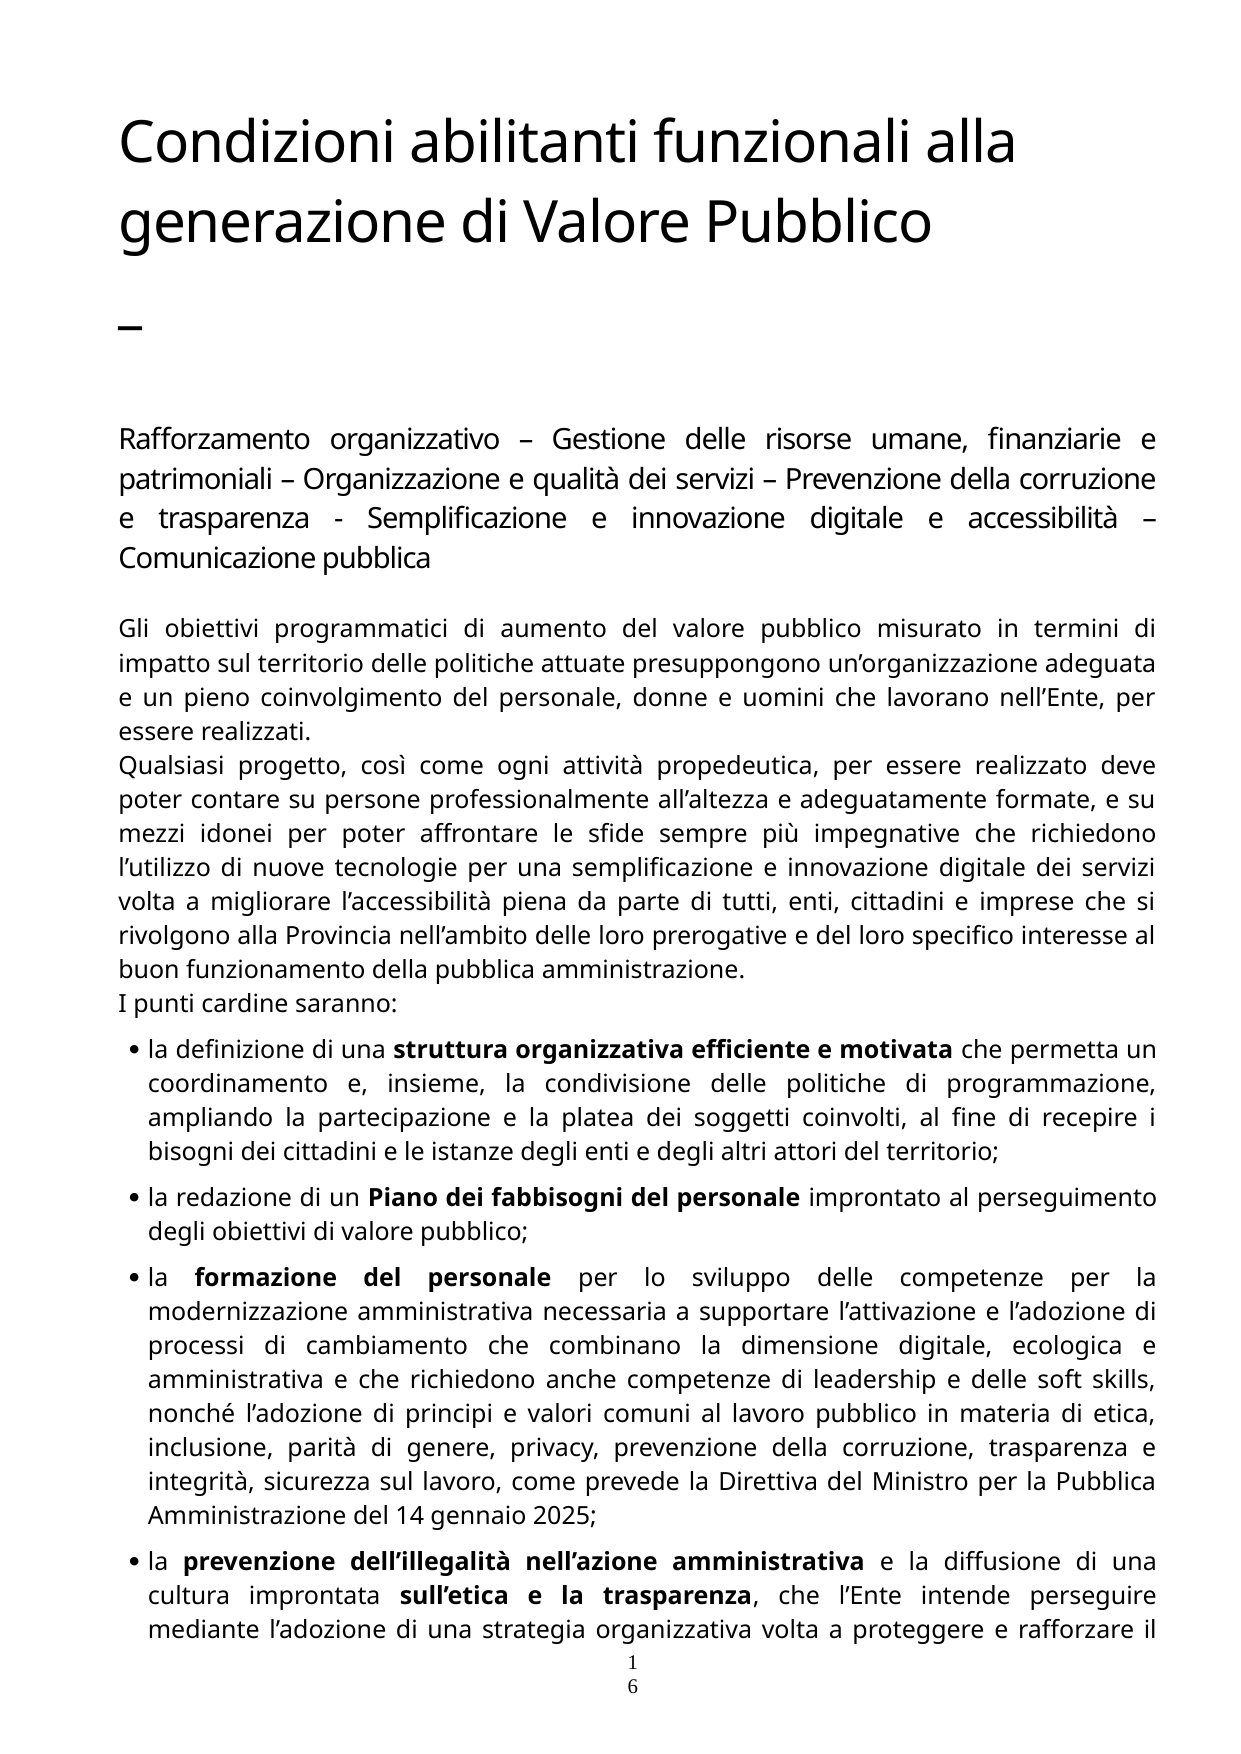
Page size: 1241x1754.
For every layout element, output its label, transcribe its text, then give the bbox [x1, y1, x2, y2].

text Gli obiettivi programmatici di aumento del valore pubblico misurato in termini di impatto sul territorio delle politiche attuate presuppongono un’organizzazione adeguata e un pieno coinvolgimento del personale, donne e uomini che lavorano nell’Ente, per essere realizzati. [118, 611, 1157, 747]
text I punti cardine saranno: [118, 986, 1157, 1020]
list la prevenzione dell’illegalità nell’azione amministrativa e la diffusione di una cultura improntata sull’etica e la trasparenza, che l’Ente intende perseguire mediante l’adozione di una strategia organizzativa volta a proteggere e rafforzare il [130, 1544, 1157, 1646]
title _ [118, 259, 1157, 339]
title Rafforzamento organizzativo – Gestione delle risorse umane, finanziarie e patrimoniali – Organizzazione e qualità dei servizi – Prevenzione della corruzione e trasparenza - Semplificazione e innovazione digitale e accessibilità – Comunicazione pubblica [118, 418, 1157, 577]
list la formazione del personale per lo sviluppo delle competenze per la modernizzazione amministrativa necessaria a supportare l’attivazione e l’adozione di processi di cambiamento che combinano la dimensione digitale, ecologica e amministrativa e che richiedono anche competenze di leadership e delle soft skills, nonché l’adozione di principi e valori comuni al lavoro pubblico in materia di etica, inclusione, parità di genere, privacy, prevenzione della corruzione, trasparenza e integrità, sicurezza sul lavoro, come prevede la Direttiva del Ministro per la Pubblica Amministrazione del 14 gennaio 2025; [130, 1259, 1157, 1532]
text Qualsiasi progetto, così come ogni attività propedeutica, per essere realizzato deve poter contare su persone professionalmente all’altezza e adeguatamente formate, e su mezzi idonei per poter affrontare le sfide sempre più impegnative che richiedono l’utilizzo di nuove tecnologie per una semplificazione e innovazione digitale dei servizi volta a migliorare l’accessibilità piena da parte di tutti, enti, cittadini e imprese che si rivolgono alla Provincia nell’ambito delle loro prerogative e del loro specifico interesse al buon funzionamento della pubblica amministrazione. [118, 747, 1157, 986]
list la definizione di una struttura organizzativa efficiente e motivata che permetta un coordinamento e, insieme, la condivisione delle politiche di programmazione, ampliando la partecipazione e la platea dei soggetti coinvolti, al fine di recepire i bisogni dei cittadini e le istanze degli enti e degli altri attori del territorio; [130, 1032, 1157, 1168]
list la redazione di un Piano dei fabbisogni del personale improntato al perseguimento degli obiettivi di valore pubblico; [130, 1180, 1157, 1248]
title Condizioni abilitanti funzionali alla generazione di Valore Pubblico [118, 100, 1157, 259]
